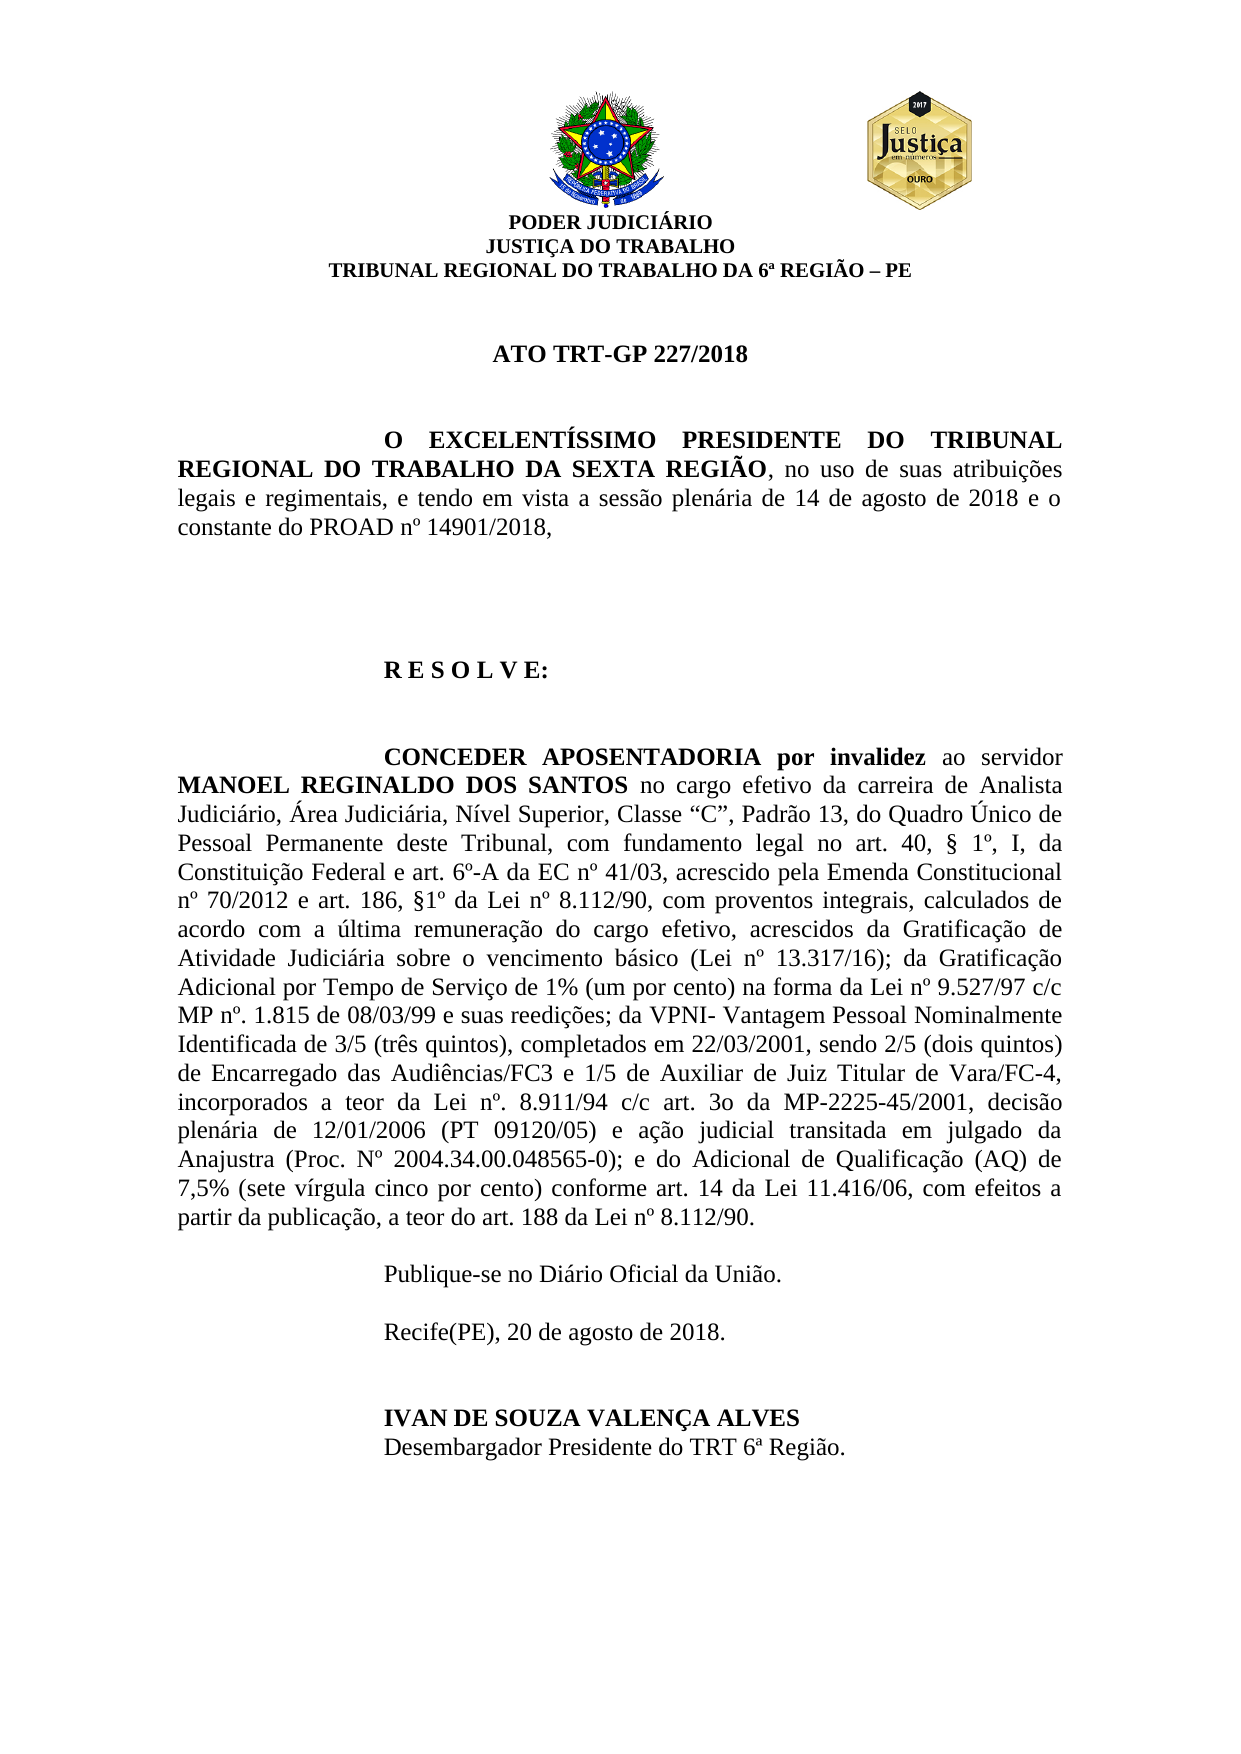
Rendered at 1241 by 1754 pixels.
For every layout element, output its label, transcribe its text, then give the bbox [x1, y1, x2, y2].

text CONCEDER APOSENTADORIA por invalidez ao servidor MANOEL REGINALDO DOS SANTOS no cargo efetivo da carreira de Analista Judiciário, Área Judiciária, Nível Superior, Classe “C”, Padrão 13, do Quadro Único de Pessoal Permanente deste Tribunal, com fundamento legal no art. 40, § 1º, I, da Constituição Federal e art. 6º-A da EC nº 41/03, acrescido pela Emenda Constitucional nº 70/2012 e art. 186, §1º da Lei nº 8.112/90, com proventos integrais, calculados de acordo com a última remuneração do cargo efetivo, acrescidos da Gratificação de Atividade Judiciária sobre o vencimento básico (Lei nº 13.317/16); da Gratificação Adicional por Tempo de Serviço de 1% (um por cento) na forma da Lei nº 9.527/97 c/c MP nº. 1.815 de 08/03/99 e suas reedições; da VPNI- Vantagem Pessoal Nominalmente Identificada de 3/5 (três quintos), completados em 22/03/2001, sendo 2/5 (dois quintos) de Encarregado das Audiências/FC3 e 1/5 de Auxiliar de Juiz Titular de Vara/FC-4, incorporados a teor da Lei nº. 8.911/94 c/c art. 3o da MP-2225-45/2001, decisão plenária de 12/01/2006 (PT 09120/05) e ação judicial transitada em julgado da Anajustra (Proc. Nº 2004.34.00.048565-0); e do Adicional de Qualificação (AQ) de 7,5% (sete vírgula cinco por cento) conforme art. 14 da Lei 11.416/06, com efeitos a partir da publicação, a teor do art. 188 da Lei nº 8.112/90. [177, 742, 1063, 1230]
text PODER JUDICIÁRIO [177, 210, 1043, 234]
text IVAN DE SOUZA VALENÇA ALVES [383, 1403, 1063, 1432]
text O EXCELENTÍSSIMO PRESIDENTE DO TRIBUNAL REGIONAL DO TRABALHO DA SEXTA REGIÃO, no uso de suas atribuições legais e regimentais, e tendo em vista a sessão plenária de 14 de agosto de 2018 e o constante do PROAD nº 14901/2018, [177, 425, 1063, 540]
text TRIBUNAL REGIONAL DO TRABALHO DA 6ª REGIÃO – PE [177, 258, 1063, 282]
picture [867, 91, 972, 210]
text Desembargador Presidente do TRT 6ª Região. [383, 1432, 1063, 1460]
text ATO TRT-GP 227/2018 [177, 339, 1063, 368]
text R E S O L V E: [177, 655, 1063, 684]
picture [543, 88, 667, 210]
text Publique-se no Diário Oficial da União. [177, 1259, 1063, 1288]
text JUSTIÇA DO TRABALHO [177, 234, 1043, 258]
text Recife(PE), 20 de agosto de 2018. [177, 1317, 1063, 1345]
